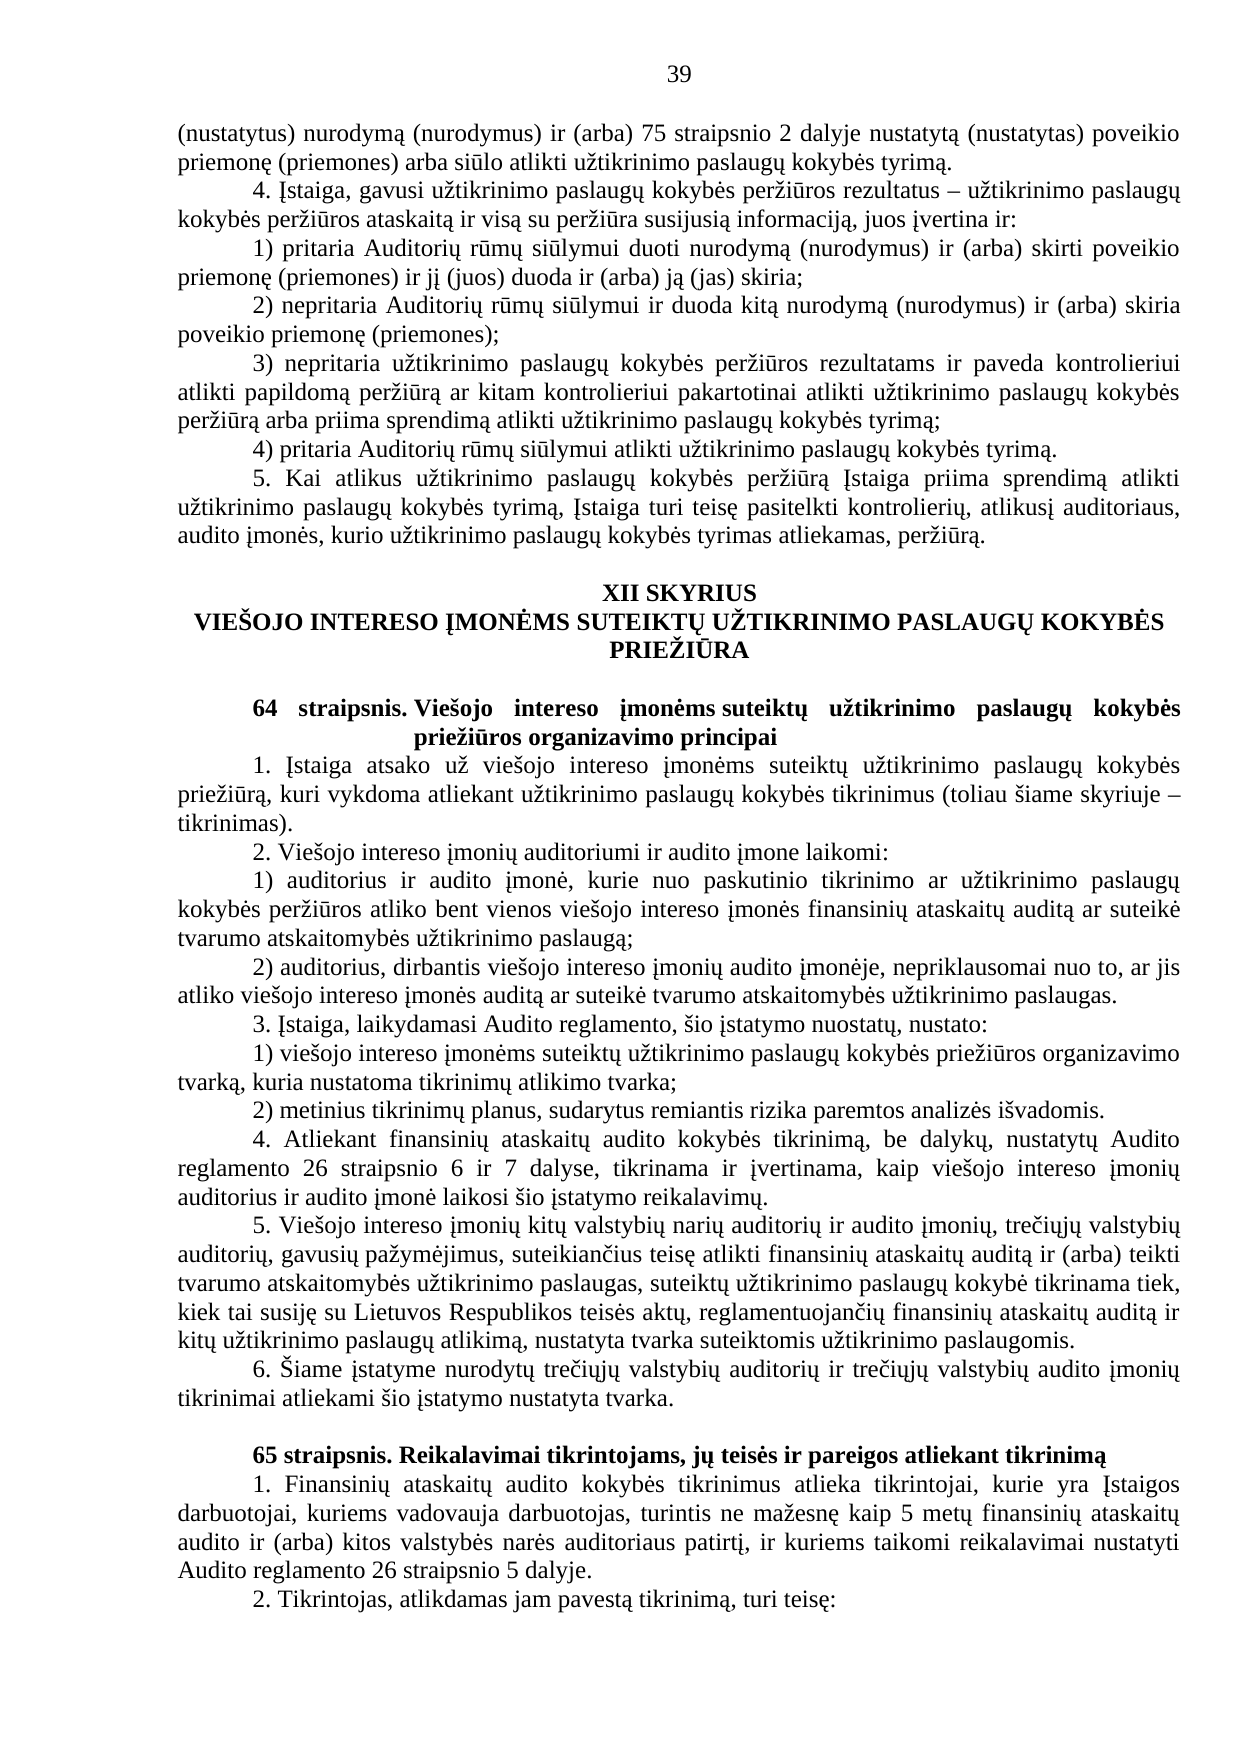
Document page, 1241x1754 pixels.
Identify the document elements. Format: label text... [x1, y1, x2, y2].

text XII SKYRIUS [177, 578, 1181, 607]
text 2. Tikrintojas, atlikdamas jam pavestą tikrinimą, turi teisę: [177, 1584, 1181, 1613]
text 6. Šiame įstatyme nurodytų trečiųjų valstybių auditorių ir trečiųjų valstybių audito įmonių tikrinimai atliekami šio įstatymo nustatyta tvarka. [177, 1354, 1181, 1412]
text (nustatytus) nurodymą (nurodymus) ir (arba) 75 straipsnio 2 dalyje nustatytą (nustatytas) poveikio priemonę (priemones) arba siūlo atlikti užtikrinimo paslaugų kokybės tyrimą. [177, 118, 1181, 176]
text 1. Finansinių ataskaitų audito kokybės tikrinimus atlieka tikrintojai, kurie yra Įstaigos darbuotojai, kuriems vadovauja darbuotojas, turintis ne mažesnę kaip 5 metų finansinių ataskaitų audito ir (arba) kitos valstybės narės auditoriaus patirtį, ir kuriems taikomi reikalavimai nustatyti Audito reglamento 26 straipsnio 5 dalyje. [177, 1469, 1181, 1584]
text 5. Kai atlikus užtikrinimo paslaugų kokybės peržiūrą Įstaiga priima sprendimą atlikti užtikrinimo paslaugų kokybės tyrimą, Įstaiga turi teisę pasitelkti kontrolierių, atlikusį auditoriaus, audito įmonės, kurio užtikrinimo paslaugų kokybės tyrimas atliekamas, peržiūrą. [177, 463, 1181, 549]
text 5. Viešojo intereso įmonių kitų valstybių narių auditorių ir audito įmonių, trečiųjų valstybių auditorių, gavusių pažymėjimus, suteikiančius teisę atlikti finansinių ataskaitų auditą ir (arba) teikti tvarumo atskaitomybės užtikrinimo paslaugas, suteiktų užtikrinimo paslaugų kokybė tikrinama tiek, kiek tai susiję su Lietuvos Respublikos teisės aktų, reglamentuojančių finansinių ataskaitų auditą ir kitų užtikrinimo paslaugų atlikimą, nustatyta tvarka suteiktomis užtikrinimo paslaugomis. [177, 1211, 1181, 1354]
text 3) nepritaria užtikrinimo paslaugų kokybės peržiūros rezultatams ir paveda kontrolieriui atlikti papildomą peržiūrą ar kitam kontrolieriui pakartotinai atlikti užtikrinimo paslaugų kokybės peržiūrą arba priima sprendimą atlikti užtikrinimo paslaugų kokybės tyrimą; [177, 348, 1181, 434]
text 2) nepritaria Auditorių rūmų siūlymui ir duoda kitą nurodymą (nurodymus) ir (arba) skiria poveikio priemonę (priemones); [177, 291, 1181, 348]
text 4. Įstaiga, gavusi užtikrinimo paslaugų kokybės peržiūros rezultatus – užtikrinimo paslaugų kokybės peržiūros ataskaitą ir visą su peržiūra susijusią informaciją, juos įvertina ir: [177, 176, 1181, 233]
text 2) metinius tikrinimų planus, sudarytus remiantis rizika paremtos analizės išvadomis. [177, 1096, 1181, 1124]
text 1) viešojo intereso įmonėms suteiktų užtikrinimo paslaugų kokybės priežiūros organizavimo tvarką, kuria nustatoma tikrinimų atlikimo tvarka; [177, 1038, 1181, 1096]
text 4. Atliekant finansinių ataskaitų audito kokybės tikrinimą, be dalykų, nustatytų Audito reglamento 26 straipsnio 6 ir 7 dalyse, tikrinama ir įvertinama, kaip viešojo intereso įmonių auditorius ir audito įmonė laikosi šio įstatymo reikalavimų. [177, 1124, 1181, 1211]
text 1. Įstaiga atsako už viešojo intereso įmonėms suteiktų užtikrinimo paslaugų kokybės priežiūrą, kuri vykdoma atliekant užtikrinimo paslaugų kokybės tikrinimus (toliau šiame skyriuje – tikrinimas). [177, 751, 1181, 837]
text 2. Viešojo intereso įmonių auditoriumi ir audito įmone laikomi: [177, 837, 1181, 866]
text 65 straipsnis. Reikalavimai tikrintojams, jų teisės ir pareigos atliekant tikrinimą [252, 1441, 1181, 1469]
text VIEŠOJO INTERESO ĮMONĖMS SUTEIKTŲ UŽTIKRINIMO PASLAUGŲ KOKYBĖS PRIEŽIŪRA [177, 607, 1181, 664]
text 2) auditorius, dirbantis viešojo intereso įmonių audito įmonėje, nepriklausomai nuo to, ar jis atliko viešojo intereso įmonės auditą ar suteikė tvarumo atskaitomybės užtikrinimo paslaugas. [177, 952, 1181, 1009]
text 1) pritaria Auditorių rūmų siūlymui duoti nurodymą (nurodymus) ir (arba) skirti poveikio priemonę (priemones) ir jį (juos) duoda ir (arba) ją (jas) skiria; [177, 233, 1181, 291]
text 64 straipsnis. Viešojo intereso įmonėms suteiktų užtikrinimo paslaugų kokybės priežiūros organizavimo principai [252, 693, 1181, 751]
text 4) pritaria Auditorių rūmų siūlymui atlikti užtikrinimo paslaugų kokybės tyrimą. [177, 434, 1181, 463]
text 1) auditorius ir audito įmonė, kurie nuo paskutinio tikrinimo ar užtikrinimo paslaugų kokybės peržiūros atliko bent vienos viešojo intereso įmonės finansinių ataskaitų auditą ar suteikė tvarumo atskaitomybės užtikrinimo paslaugą; [177, 866, 1181, 952]
text 3. Įstaiga, laikydamasi Audito reglamento, šio įstatymo nuostatų, nustato: [177, 1009, 1181, 1038]
